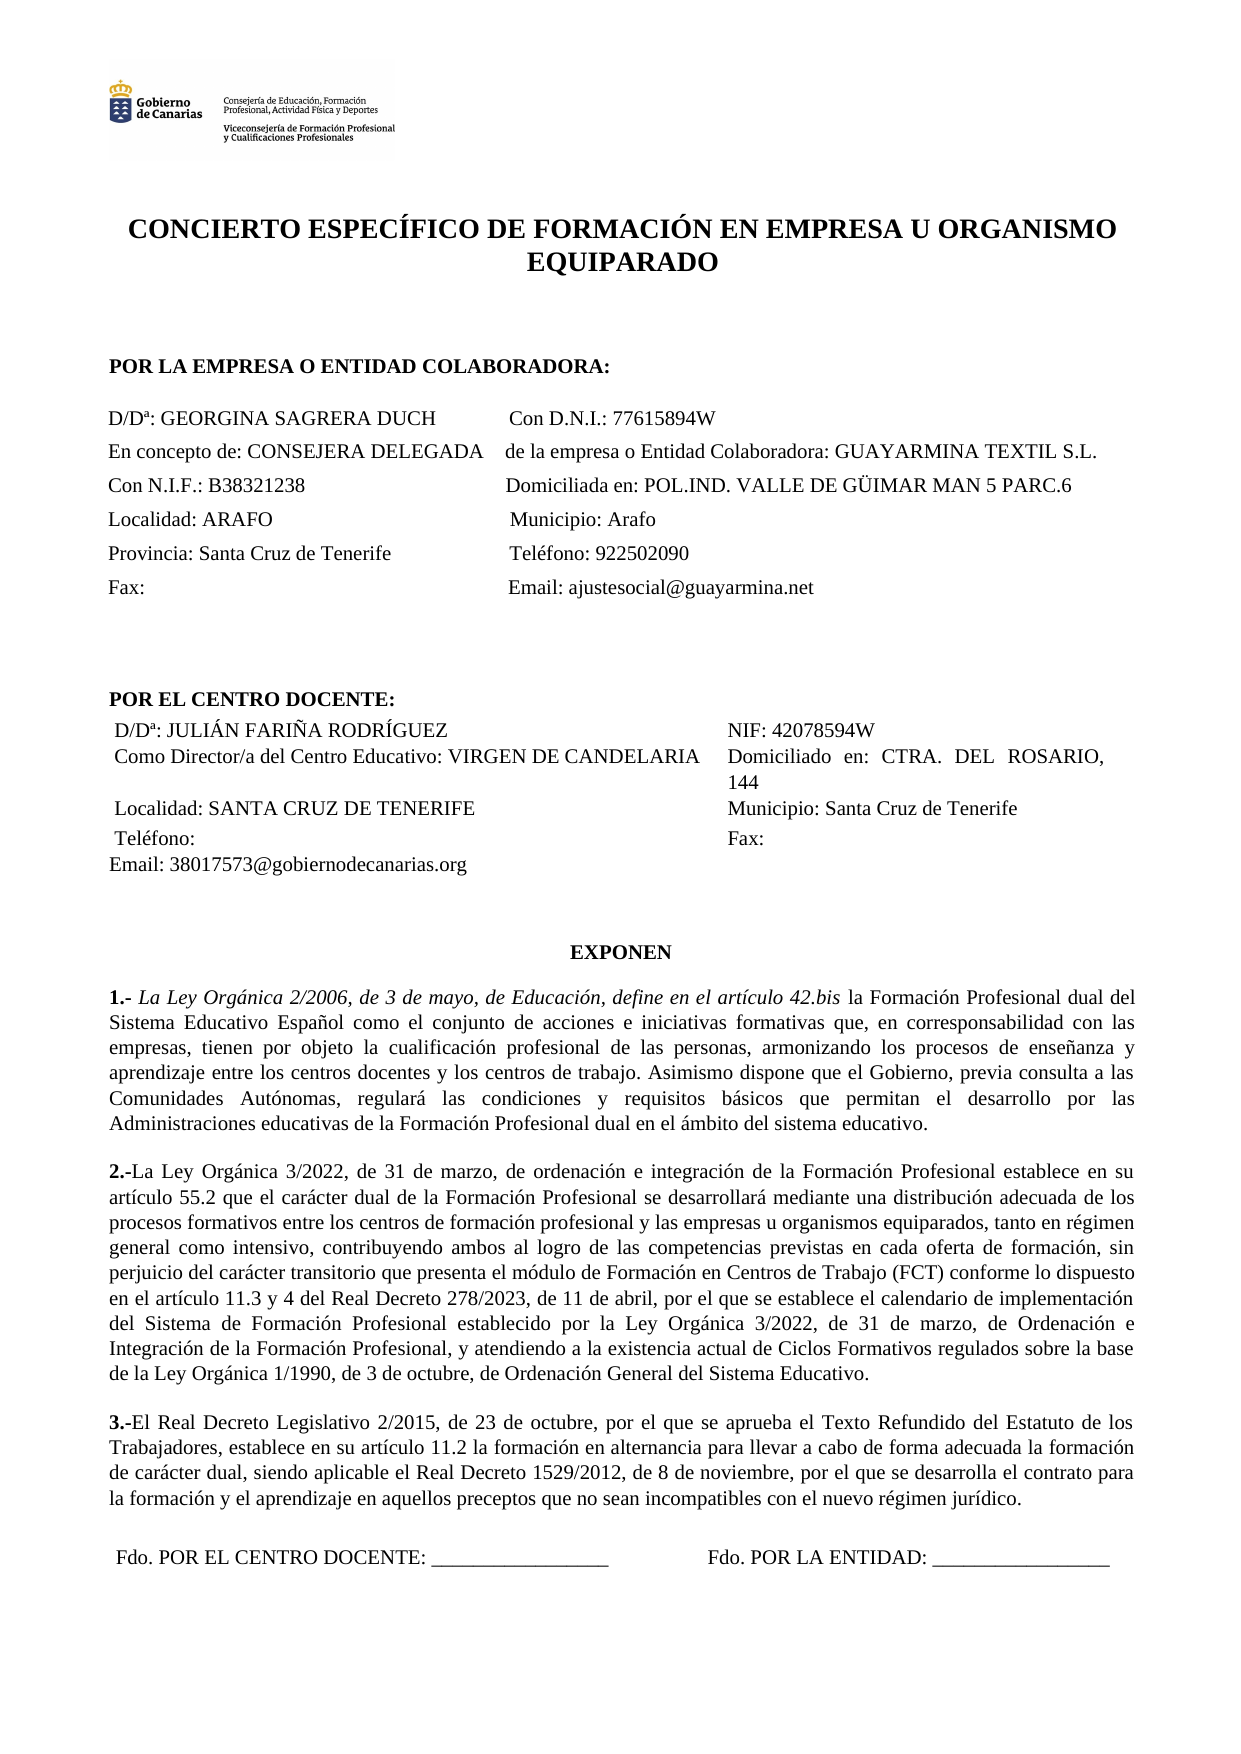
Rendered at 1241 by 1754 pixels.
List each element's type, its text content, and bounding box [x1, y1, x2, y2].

table_cell Como Director/a del Centro Educativo: VIRGEN DE CANDELARIA [114, 744, 727, 796]
text POR LA EMPRESA O ENTIDAD COLABORADORA: [109, 353, 919, 378]
table_header D/Dª: JULIÁN FARIÑA RODRÍGUEZ [114, 718, 727, 744]
table_cell Localidad: SANTA CRUZ DE TENERIFE [114, 796, 727, 826]
text 2.-La Ley Orgánica 3/2022, de 31 de marzo, de ordenación e integración de la Formación Profesional establece en su artículo 55.2 que el carácter dual de la Formación Profesional se desarrollará mediante una distribución adecuada de los procesos formativos entre los centros de formación profesional y las empresas u organismos equiparados, tanto en régimen general como intensivo, contribuyendo ambos al logro de las competencias previstas en cada oferta de formación, sin perjuicio del carácter transitorio que presenta el módulo de Formación en Centros de Trabajo (FCT) conforme lo dispuesto en el artículo 11.3 y 4 del Real Decreto 278/2023, de 11 de abril, por el que se establece el calendario de implementación del Sistema de Formación Profesional establecido por la Ley Orgánica 3/2022, de 31 de marzo, de Ordenación e Integración de la Formación Profesional, y atendiendo a la existencia actual de Ciclos Formativos regulados sobre la base de la Ley Orgánica 1/1990, de 3 de octubre, de Ordenación General del Sistema Educativo. [109, 1159, 1136, 1385]
table_cell Municipio: Santa Cruz de Tenerife [727, 796, 1104, 826]
table_cell Domiciliado en: CTRA. DEL ROSARIO, 144 [727, 744, 1104, 796]
text Provincia: Santa Cruz de Tenerife Teléfono: 922502090 [108, 541, 1136, 565]
text Con N.I.F.: B38321238 Domiciliada en: POL.IND. VALLE DE GÜIMAR MAN 5 PARC.6 [108, 473, 1136, 497]
text 3.-El Real Decreto Legislativo 2/2015, de 23 de octubre, por el que se aprueba el Texto Refundido del Estatuto de los Trabajadores, establece en su artículo 11.2 la formación en alternancia para llevar a cabo de forma adecuada la formación de carácter dual, siendo aplicable el Real Decreto 1529/2012, de 8 de noviembre, por el que se desarrolla el contrato para la formación y el aprendizaje en aquellos preceptos que no sean incompatibles con el nuevo régimen jurídico. [109, 1410, 1136, 1509]
text 1.- La Ley Orgánica 2/2006, de 3 de mayo, de Educación, define en el artículo 42.bis la Formación Profesional dual del Sistema Educativo Español como el conjunto de acciones e iniciativas formativas que, en corresponsabilidad con las empresas, tienen por objeto la cualificación profesional de las personas, armonizando los procesos de enseñanza y aprendizaje entre los centros docentes y los centros de trabajo. Asimismo dispone que el Gobierno, previa consulta a las Comunidades Autónomas, regulará las condiciones y requisitos básicos que permitan el desarrollo por las Administraciones educativas de la Formación Profesional dual en el ámbito del sistema educativo. [109, 985, 1136, 1135]
table_cell Teléfono: [114, 826, 727, 852]
text POR EL CENTRO DOCENTE: [109, 687, 919, 711]
text Fax: Email: ajustesocial@guayarmina.net [108, 575, 1136, 599]
text EXPONEN [110, 940, 1131, 964]
text Localidad: ARAFO Municipio: Arafo [108, 507, 1136, 531]
text CONCIERTO ESPECÍFICO DE FORMACIÓN EN EMPRESA U ORGANISMO EQUIPARADO [109, 212, 1136, 277]
text En concepto de: CONSEJERA DELEGADA de la empresa o Entidad Colaboradora: GUAYARMINA TEXTIL S.L. [108, 439, 1136, 463]
text Email: 38017573@gobiernodecanarias.org [109, 852, 1136, 876]
table_cell Fax: [727, 826, 1104, 852]
text D/Dª: GEORGINA SAGRERA DUCH Con D.N.I.: 77615894W [108, 406, 1136, 430]
table_header NIF: 42078594W [727, 718, 1104, 744]
